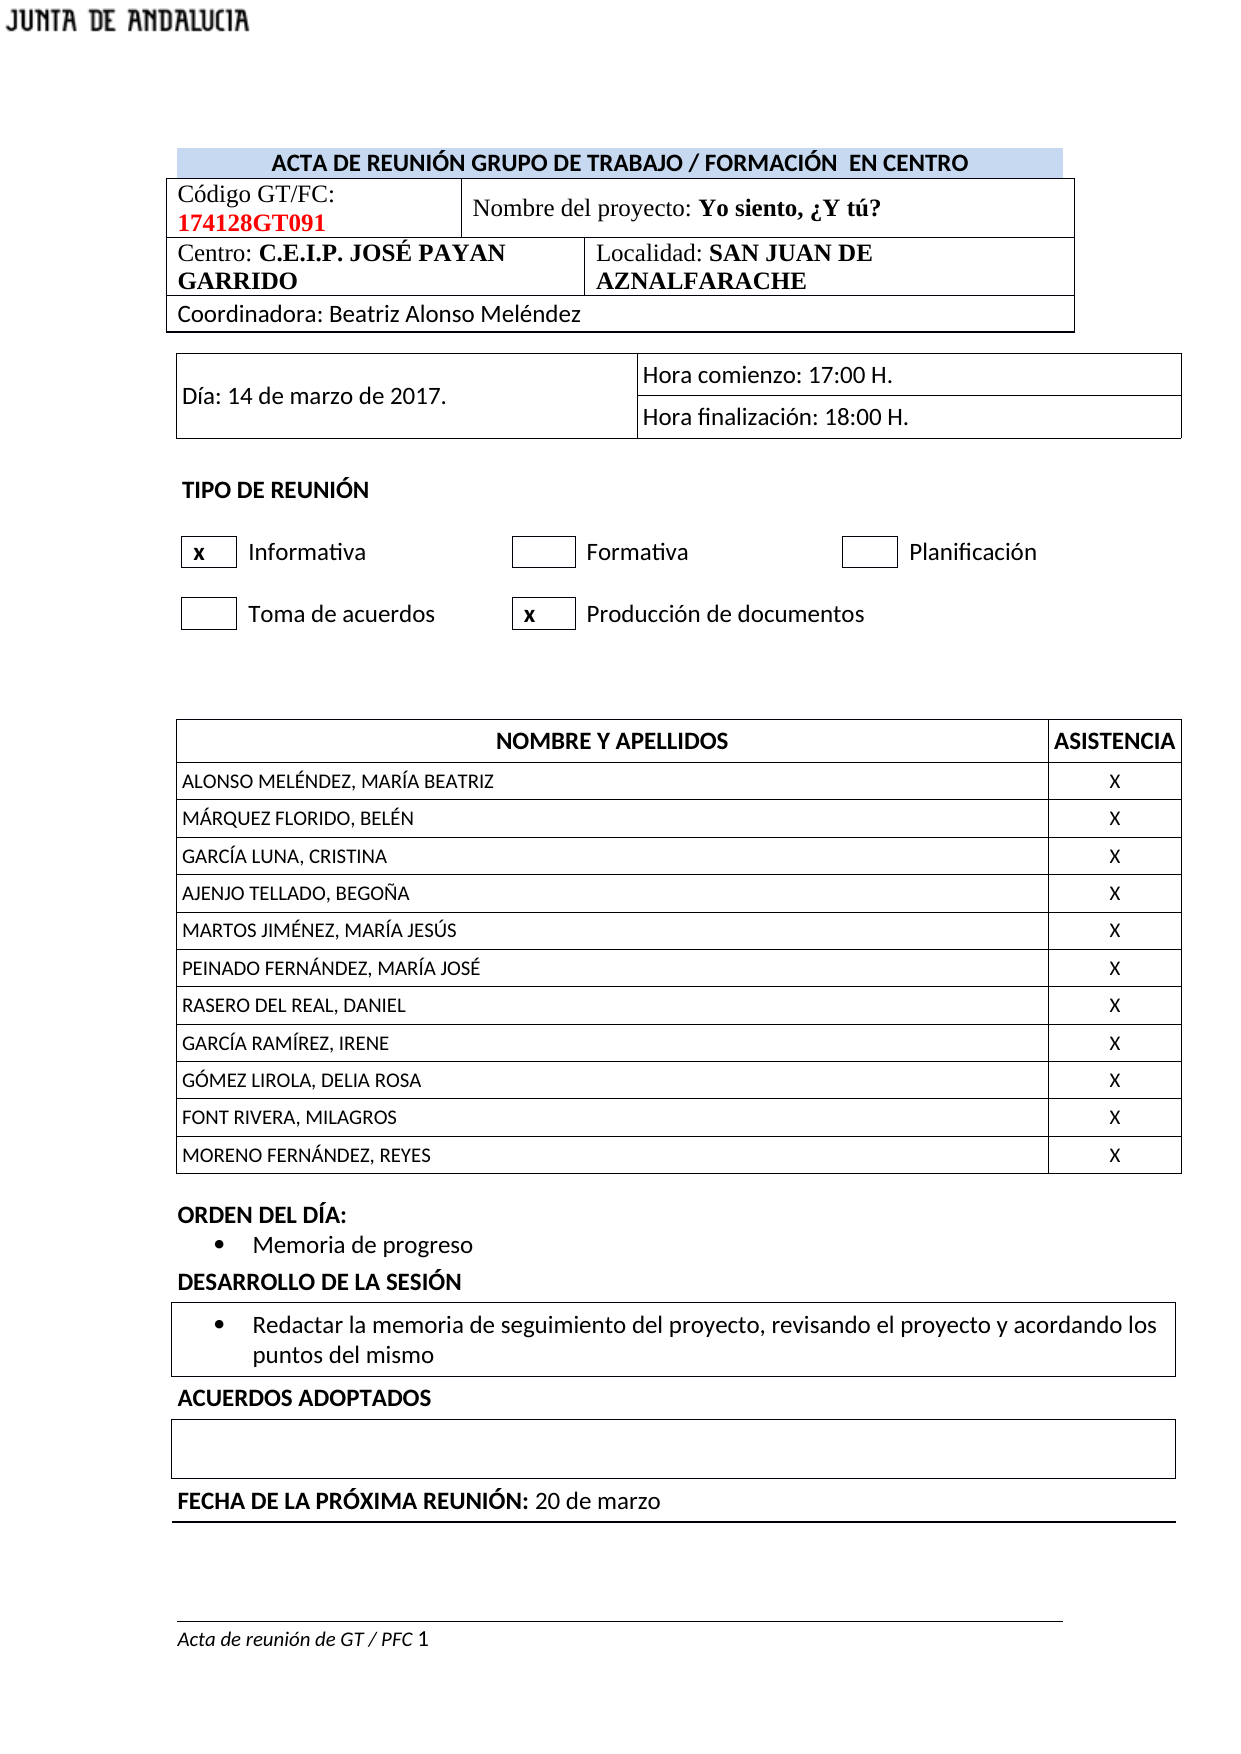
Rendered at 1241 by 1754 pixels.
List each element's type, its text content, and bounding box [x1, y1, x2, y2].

table_header Formativa [576, 536, 842, 567]
table_cell GARCÍA LUNA, CRISTINA [177, 838, 1048, 874]
table_header Nombre del proyecto: Yo siento, ¿Y tú? [462, 179, 1074, 237]
table_cell [182, 598, 236, 628]
table_cell X [1049, 987, 1181, 1023]
table_cell x [513, 598, 575, 628]
table_header Planificación [898, 536, 1173, 567]
table_cell [172, 1420, 1175, 1478]
table_cell MARTOS JIMÉNEZ, MARÍA JESÚS [177, 913, 1048, 949]
table_cell X [1049, 763, 1181, 799]
table_cell MORENO FERNÁNDEZ, REYES [177, 1137, 1048, 1173]
table_header ASISTENCIA [1049, 720, 1181, 762]
text ACTA DE REUNIÓN GRUPO DE TRABAJO / FORMACIÓN EN CENTRO [177, 148, 1063, 178]
table_cell ACUERDOS ADOPTADOS [172, 1377, 1176, 1419]
table_cell X [1049, 913, 1181, 949]
table_header DESARROLLO DE LA SESIÓN [172, 1260, 1176, 1302]
table_cell [898, 597, 1173, 628]
table_cell PEINADO FERNÁNDEZ, MARÍA JOSÉ [177, 950, 1048, 986]
list Memoria de progreso [215, 1229, 1063, 1260]
table_cell Hora finalización: 18:00 H. [638, 396, 1181, 438]
table_cell X [1049, 1137, 1181, 1173]
table_cell [182, 567, 1173, 597]
table_header Día: 14 de marzo de 2017. [177, 354, 637, 438]
table_cell X [1049, 1025, 1181, 1061]
table_cell X [1049, 1062, 1181, 1098]
table_cell TIPO DE REUNIÓN [176, 439, 1181, 666]
table_cell GÓMEZ LIROLA, DELIA ROSA [177, 1062, 1048, 1098]
table_cell Redactar la memoria de seguimiento del proyecto, revisando el proyecto y acordando los puntos del mismo [172, 1303, 1175, 1376]
table_header Código GT/FC: 174128GT091 [167, 179, 461, 237]
table_cell X [1049, 950, 1181, 986]
table_cell FONT RIVERA, MILAGROS [177, 1099, 1048, 1136]
table_header Informativa [237, 536, 512, 567]
table_cell GARCÍA RAMÍREZ, IRENE [177, 1025, 1048, 1061]
table_cell Centro: C.E.I.P. JOSÉ PAYAN GARRIDO [167, 238, 584, 295]
table_cell Localidad: SAN JUAN DE AZNALFARACHE [585, 238, 1074, 295]
table_cell MÁRQUEZ FLORIDO, BELÉN [177, 800, 1048, 837]
table_cell RASERO DEL REAL, DANIEL [177, 987, 1048, 1023]
table_cell AJENJO TELLADO, BEGOÑA [177, 875, 1048, 911]
table_cell ALONSO MELÉNDEZ, MARÍA BEATRIZ [177, 763, 1048, 799]
table_cell X [1049, 1099, 1181, 1136]
table_header [843, 537, 897, 567]
table_cell Coordinadora: Beatriz Alonso Meléndez [167, 296, 1074, 331]
table_header NOMBRE Y APELLIDOS [177, 720, 1048, 762]
table_cell X [1049, 800, 1181, 837]
text ORDEN DEL DÍA: [177, 1199, 1063, 1229]
table_header [513, 537, 575, 567]
picture [0, 0, 254, 41]
table_header x [182, 537, 236, 567]
table_cell Producción de documentos [576, 597, 898, 628]
table_cell X [1049, 875, 1181, 911]
table_cell FECHA DE LA PRÓXIMA REUNIÓN: 20 de marzo [172, 1479, 1176, 1521]
table_cell Toma de acuerdos [237, 597, 512, 628]
table_cell X [1049, 838, 1181, 874]
table_header Hora comienzo: 17:00 H. [638, 354, 1181, 395]
